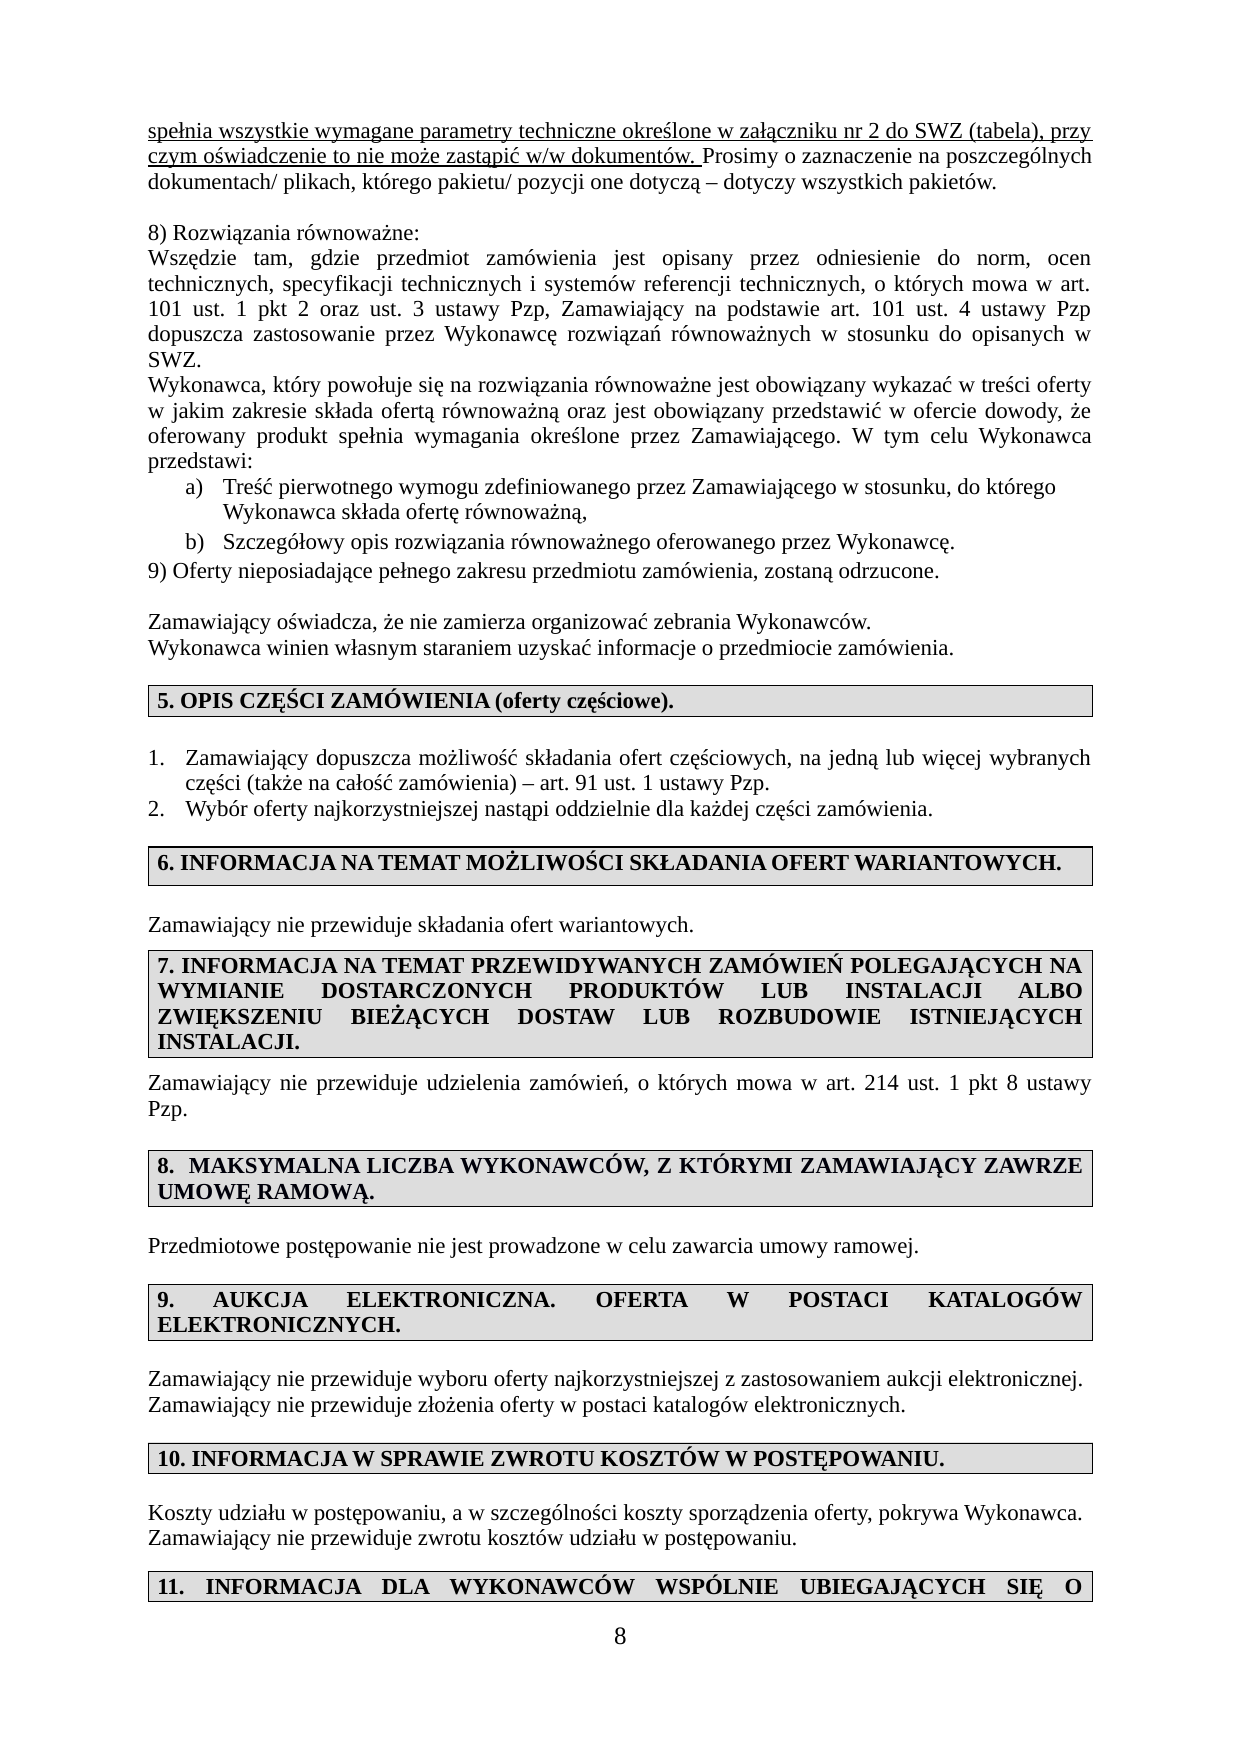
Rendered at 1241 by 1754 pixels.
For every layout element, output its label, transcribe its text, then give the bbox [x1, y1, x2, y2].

text 8. MAKSYMALNA LICZBA WYKONAWCÓW, Z KTÓRYMI ZAMAWIAJĄCY ZAWRZE UMOWĘ RAMOWĄ. [149, 1151, 1092, 1206]
text Przedmiotowe postępowanie nie jest prowadzone w celu zawarcia umowy ramowej. [148, 1233, 1093, 1258]
text 8) Rozwiązania równoważne: [148, 220, 1093, 245]
list Wybór oferty najkorzystniejszej nastąpi oddzielnie dla każdej części zamówienia. [148, 796, 1093, 821]
text Zamawiający oświadcza, że nie zamierza organizować zebrania Wykonawców. [148, 609, 1093, 634]
text Zamawiający nie przewiduje złożenia oferty w postaci katalogów elektronicznych. [148, 1392, 1093, 1417]
text 9. AUKCJA ELEKTRONICZNA. OFERTA W POSTACI KATALOGÓW ELEKTRONICZNYCH. [149, 1285, 1092, 1340]
text Wszędzie tam, gdzie przedmiot zamówienia jest opisany przez odniesienie do norm, ocen technicznych, specyfikacji technicznych i systemów referencji technicznych, o których mowa w art. 101 ust. 1 pkt 2 oraz ust. 3 ustawy Pzp, Zamawiający na podstawie art. 101 ust. 4 ustawy Pzp dopuszcza zastosowanie przez Wykonawcę rozwiązań równoważnych w stosunku do opisanych w SWZ. [148, 245, 1093, 372]
text Zamawiający nie przewiduje składania ofert wariantowych. [148, 912, 1093, 937]
text Koszty udziału w postępowaniu, a w szczególności koszty sporządzenia oferty, pokrywa Wykonawca. [148, 1499, 1093, 1525]
text Zamawiający nie przewiduje wyboru oferty najkorzystniejszej z zastosowaniem aukcji elektronicznej. [148, 1366, 1093, 1392]
text spełnia wszystkie wymagane parametry techniczne określone w załączniku nr 2 do SWZ (tabela), przy [148, 118, 1093, 140]
text czym oświadczenie to nie może zastąpić w/w dokumentów. Prosimy o zaznaczenie na poszczególnych dokumentach/ plikach, którego pakietu/ pozycji one dotyczą – dotyczy wszystkich pakietów. [148, 141, 1093, 194]
text 10. INFORMACJA W SPRAWIE ZWROTU KOSZTÓW W POSTĘPOWANIU. [149, 1444, 1092, 1473]
text 11. INFORMACJA DLA WYKONAWCÓW WSPÓLNIE UBIEGAJĄCYCH SIĘ O [149, 1572, 1092, 1601]
text Zamawiający nie przewiduje zwrotu kosztów udziału w postępowaniu. [148, 1525, 1093, 1550]
list Treść pierwotnego wymogu zdefiniowanego przez Zamawiającego w stosunku, do którego Wykonawca składa ofertę równoważną, [185, 474, 1093, 525]
list Zamawiający dopuszcza możliwość składania ofert częściowych, na jedną lub więcej wybranych części (także na całość zamówienia) – art. 91 ust. 1 ustawy Pzp. [148, 745, 1093, 796]
text 5. OPIS CZĘŚCI ZAMÓWIENIA (oferty częściowe). [149, 686, 1092, 716]
text Wykonawca winien własnym staraniem uzyskać informacje o przedmiocie zamówienia. [148, 634, 1093, 660]
text Zamawiający nie przewiduje udzielenia zamówień, o których mowa w art. 214 ust. 1 pkt 8 ustawy Pzp. [148, 1070, 1093, 1121]
text 9) Oferty nieposiadające pełnego zakresu przedmiotu zamówienia, zostaną odrzucone. [148, 558, 1093, 584]
text 7. INFORMACJA NA TEMAT PRZEWIDYWANYCH ZAMÓWIEŃ POLEGAJĄCYCH NA WYMIANIE DOSTARCZONYCH PRODUKTÓW LUB INSTALACJI ALBO ZWIĘKSZENIU BIEŻĄCYCH DOSTAW LUB ROZBUDOWIE ISTNIEJĄCYCH INSTALACJI. [149, 951, 1092, 1057]
text 6. INFORMACJA NA TEMAT MOŻLIWOŚCI SKŁADANIA OFERT WARIANTOWYCH. [149, 848, 1092, 885]
text Wykonawca, który powołuje się na rozwiązania równoważne jest obowiązany wykazać w treści oferty w jakim zakresie składa ofertą równoważną oraz jest obowiązany przedstawić w ofercie dowody, że oferowany produkt spełnia wymagania określone przez Zamawiającego. W tym celu Wykonawca przedstawi: [148, 372, 1093, 474]
list Szczegółowy opis rozwiązania równoważnego oferowanego przez Wykonawcę. [185, 529, 1093, 554]
